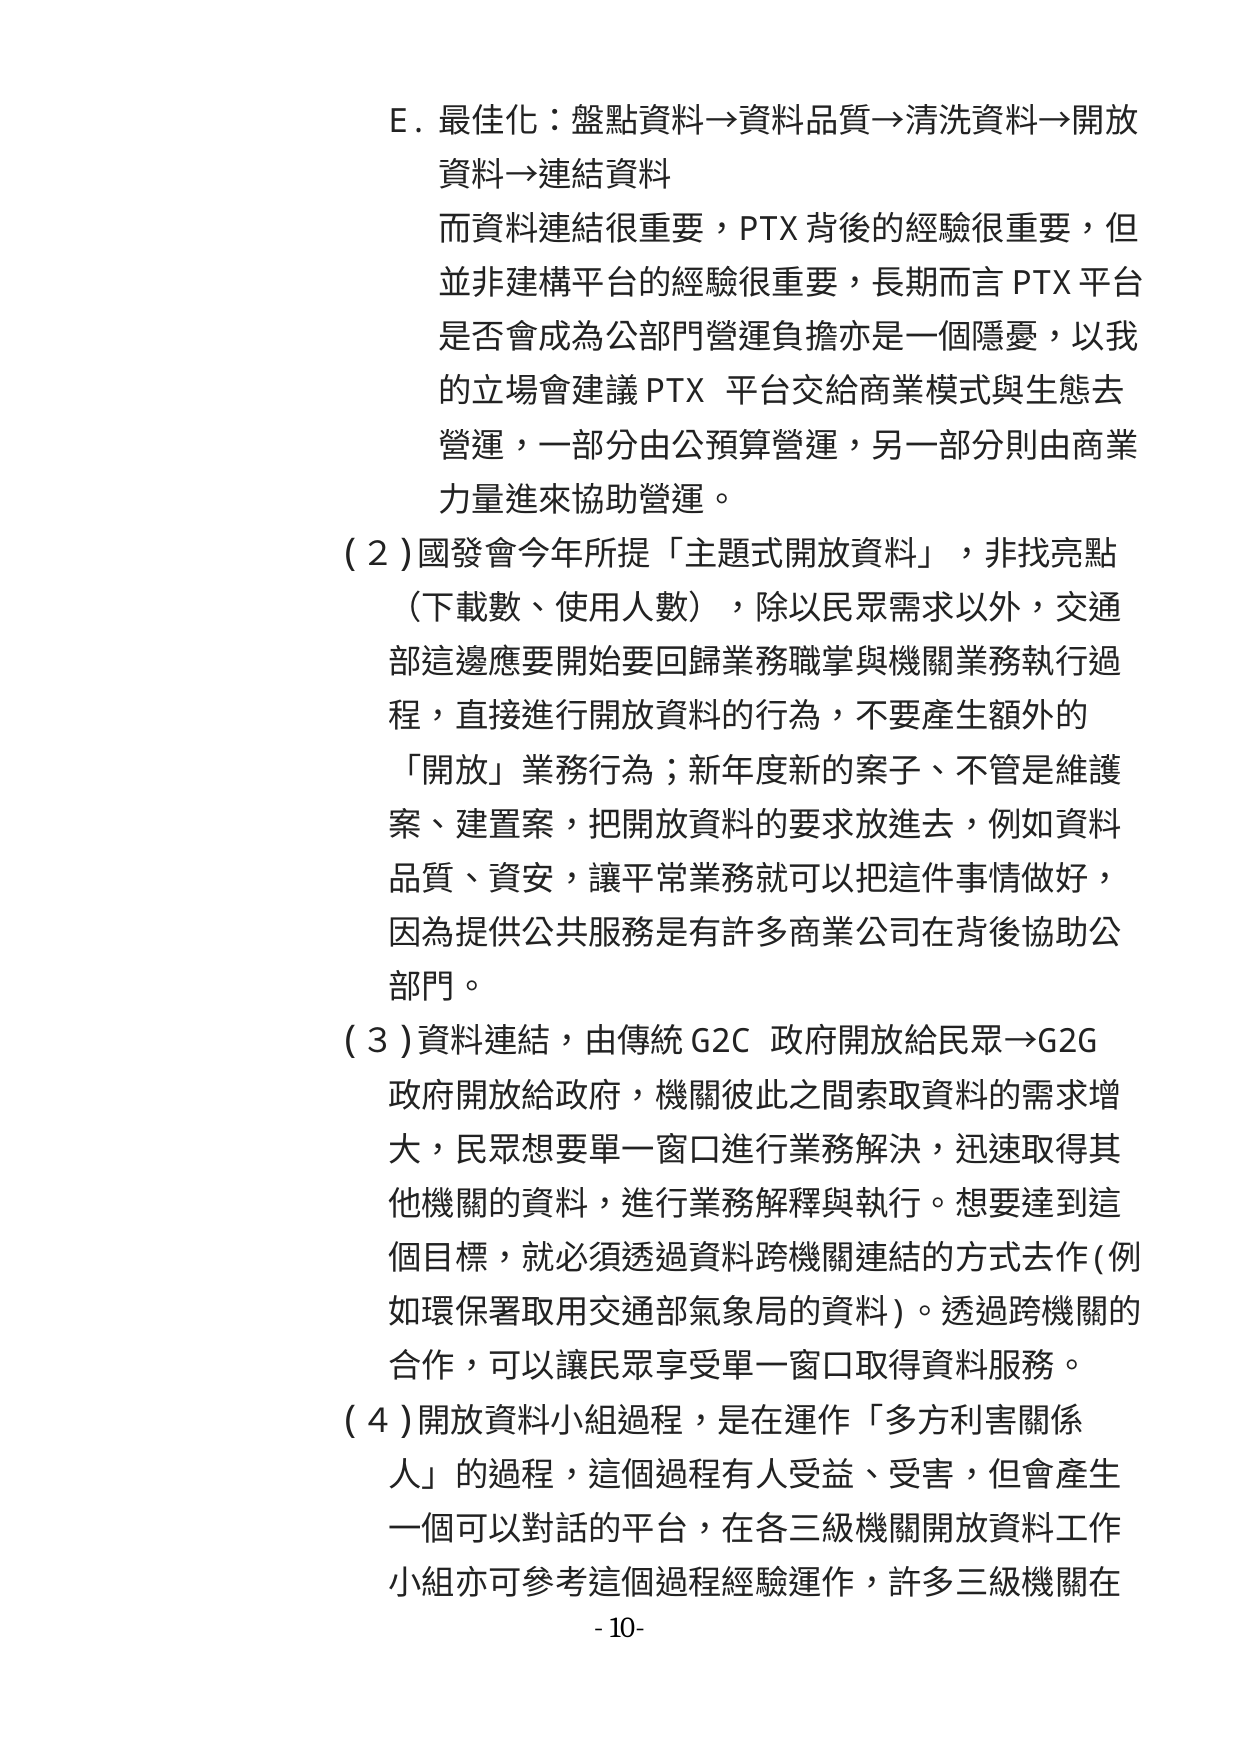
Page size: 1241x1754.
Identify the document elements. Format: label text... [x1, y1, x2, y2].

list 而資料連結很重要，PTX背後的經驗很重要，但並非建構平台的經驗很重要，長期而言PTX平台是否會成為公部門營運負擔亦是一個隱憂，以我的立場會建議PTX 平台交給商業模式與生態去營運，一部分由公預算營運，另一部分則由商業力量進來協助營運。 [388, 197, 1150, 522]
list 資料連結，由傳統G2C 政府開放給民眾→G2G 政府開放給政府，機關彼此之間索取資料的需求增大，民眾想要單一窗口進行業務解決，迅速取得其他機關的資料，進行業務解釋與執行。想要達到這個目標，就必須透過資料跨機關連結的方式去作(例如環保署取用交通部氣象局的資料)。透過跨機關的合作，可以讓民眾享受單一窗口取得資料服務。 [338, 1009, 1150, 1389]
list 開放資料小組過程，是在運作「多方利害關係人」的過程，這個過程有人受益、受害，但會產生一個可以對話的平台，在各三級機關開放資料工作小組亦可參考這個過程經驗運作，許多三級機關在 [338, 1389, 1150, 1605]
list 國發會今年所提「主題式開放資料」，非找亮點（下載數、使用人數），除以民眾需求以外，交通部這邊應要開始要回歸業務職掌與機關業務執行過程，直接進行開放資料的行為，不要產生額外的「開放」業務行為；新年度新的案子、不管是維護案、建置案，把開放資料的要求放進去，例如資料品質、資安，讓平常業務就可以把這件事情做好，因為提供公共服務是有許多商業公司在背後協助公部門。 [338, 522, 1150, 1009]
list 最佳化：盤點資料→資料品質→清洗資料→開放資料→連結資料 [388, 89, 1150, 197]
